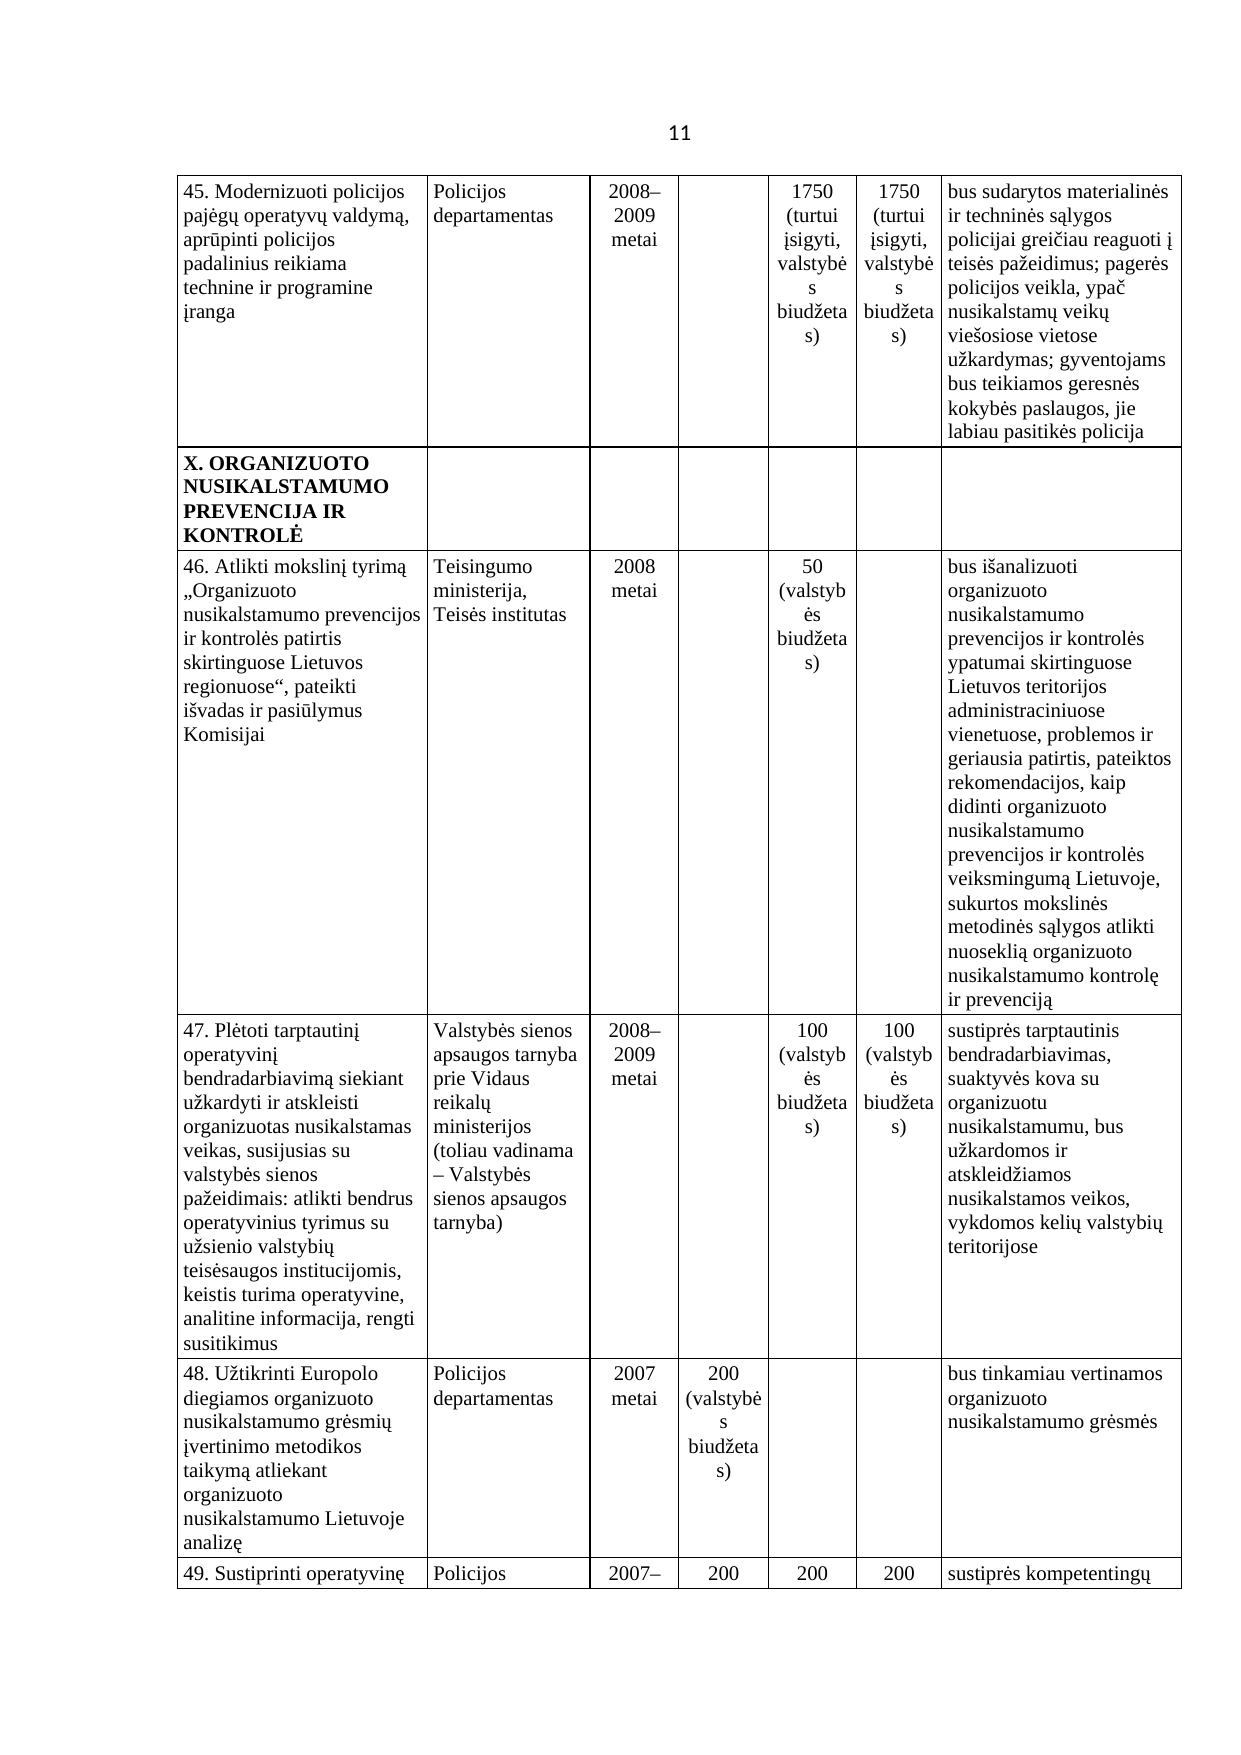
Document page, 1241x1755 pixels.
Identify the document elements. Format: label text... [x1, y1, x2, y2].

table_cell [857, 448, 941, 549]
table_cell [857, 1359, 941, 1557]
table_cell 50 (valstybės biudžetas) [769, 551, 856, 1014]
table_cell bus tinkamiau vertinamos organizuoto nusikalstamumo grėsmės [942, 1359, 1181, 1557]
table_cell 200 [857, 1558, 941, 1588]
table_cell [679, 551, 768, 1014]
table_cell [428, 448, 589, 549]
table_cell 200 [679, 1558, 768, 1588]
table_cell [679, 448, 768, 549]
table_cell Policijos [428, 1558, 589, 1588]
table_cell 2007– [591, 1558, 678, 1588]
table_cell sustiprės tarptautinis bendradarbiavimas, suaktyvės kova su organizuotu nusikalstamumu, bus užkardomos ir atskleidžiamos nusikalstamos veikos, vykdomos kelių valstybių teritorijose [942, 1015, 1181, 1357]
table_cell 45. Modernizuoti policijos pajėgų operatyvų valdymą, aprūpinti policijos padalinius reikiama technine ir programine įranga [178, 176, 427, 446]
table_cell Teisingumo ministerija, Teisės institutas [428, 551, 589, 1014]
table_cell 2007 metai [591, 1359, 678, 1557]
table_cell 46. Atlikti mokslinį tyrimą „Organizuoto nusikalstamumo prevencijos ir kontrolės patirtis skirtinguose Lietuvos regionuose“, pateikti išvadas ir pasiūlymus Komisijai [178, 551, 427, 1014]
table_cell Policijos departamentas [428, 176, 589, 446]
table_cell 1750 (turtui įsigyti, valstybės biudžetas) [769, 176, 856, 446]
table_cell [857, 551, 941, 1014]
table_cell 48. Užtikrinti Europolo diegiamos organizuoto nusikalstamumo grėsmių įvertinimo metodikos taikymą atliekant organizuoto nusikalstamumo Lietuvoje analizę [178, 1359, 427, 1557]
table_cell 2008–2009 metai [591, 176, 678, 446]
table_cell 1750 (turtui įsigyti, valstybės biudžetas) [857, 176, 941, 446]
table_cell 200 (valstybės biudžetas) [679, 1359, 768, 1557]
table_cell 100 (valstybės biudžetas) [857, 1015, 941, 1357]
table_cell 49. Sustiprinti operatyvinę [178, 1558, 427, 1588]
table_cell 47. Plėtoti tarptautinį operatyvinį bendradarbiavimą siekiant užkardyti ir atskleisti organizuotas nusikalstamas veikas, susijusias su valstybės sienos pažeidimais: atlikti bendrus operatyvinius tyrimus su užsienio valstybių teisėsaugos institucijomis, keistis turima operatyvine, analitine informacija, rengti susitikimus [178, 1015, 427, 1357]
table_cell 2008–2009 metai [591, 1015, 678, 1357]
table_cell 2008 metai [591, 551, 678, 1014]
table_cell [942, 448, 1181, 549]
table_cell [591, 448, 678, 549]
table_cell Policijos departamentas [428, 1359, 589, 1557]
table_cell 200 [769, 1558, 856, 1588]
table_cell [679, 176, 768, 446]
table_cell 100 (valstybės biudžetas) [769, 1015, 856, 1357]
table_cell bus sudarytos materialinės ir techninės sąlygos policijai greičiau reaguoti į teisės pažeidimus; pagerės policijos veikla, ypač nusikalstamų veikų viešosiose vietose užkardymas; gyventojams bus teikiamos geresnės kokybės paslaugos, jie labiau pasitikės policija [942, 176, 1181, 446]
table_cell [679, 1015, 768, 1357]
table_cell [769, 448, 856, 549]
table_cell [769, 1359, 856, 1557]
table_cell bus išanalizuoti organizuoto nusikalstamumo prevencijos ir kontrolės ypatumai skirtinguose Lietuvos teritorijos administraciniuose vienetuose, problemos ir geriausia patirtis, pateiktos rekomendacijos, kaip didinti organizuoto nusikalstamumo prevencijos ir kontrolės veiksmingumą Lietuvoje, sukurtos mokslinės metodinės sąlygos atlikti nuoseklią organizuoto nusikalstamumo kontrolę ir prevenciją [942, 551, 1181, 1014]
table_cell Valstybės sienos apsaugos tarnyba prie Vidaus reikalų ministerijos (toliau vadinama – Valstybės sienos apsaugos tarnyba) [428, 1015, 589, 1357]
table_cell X. ORGANIZUOTO NUSIKALSTAMUMO PREVENCIJA IR KONTROLĖ [178, 448, 427, 549]
table_cell sustiprės kompetentingų [942, 1558, 1181, 1588]
